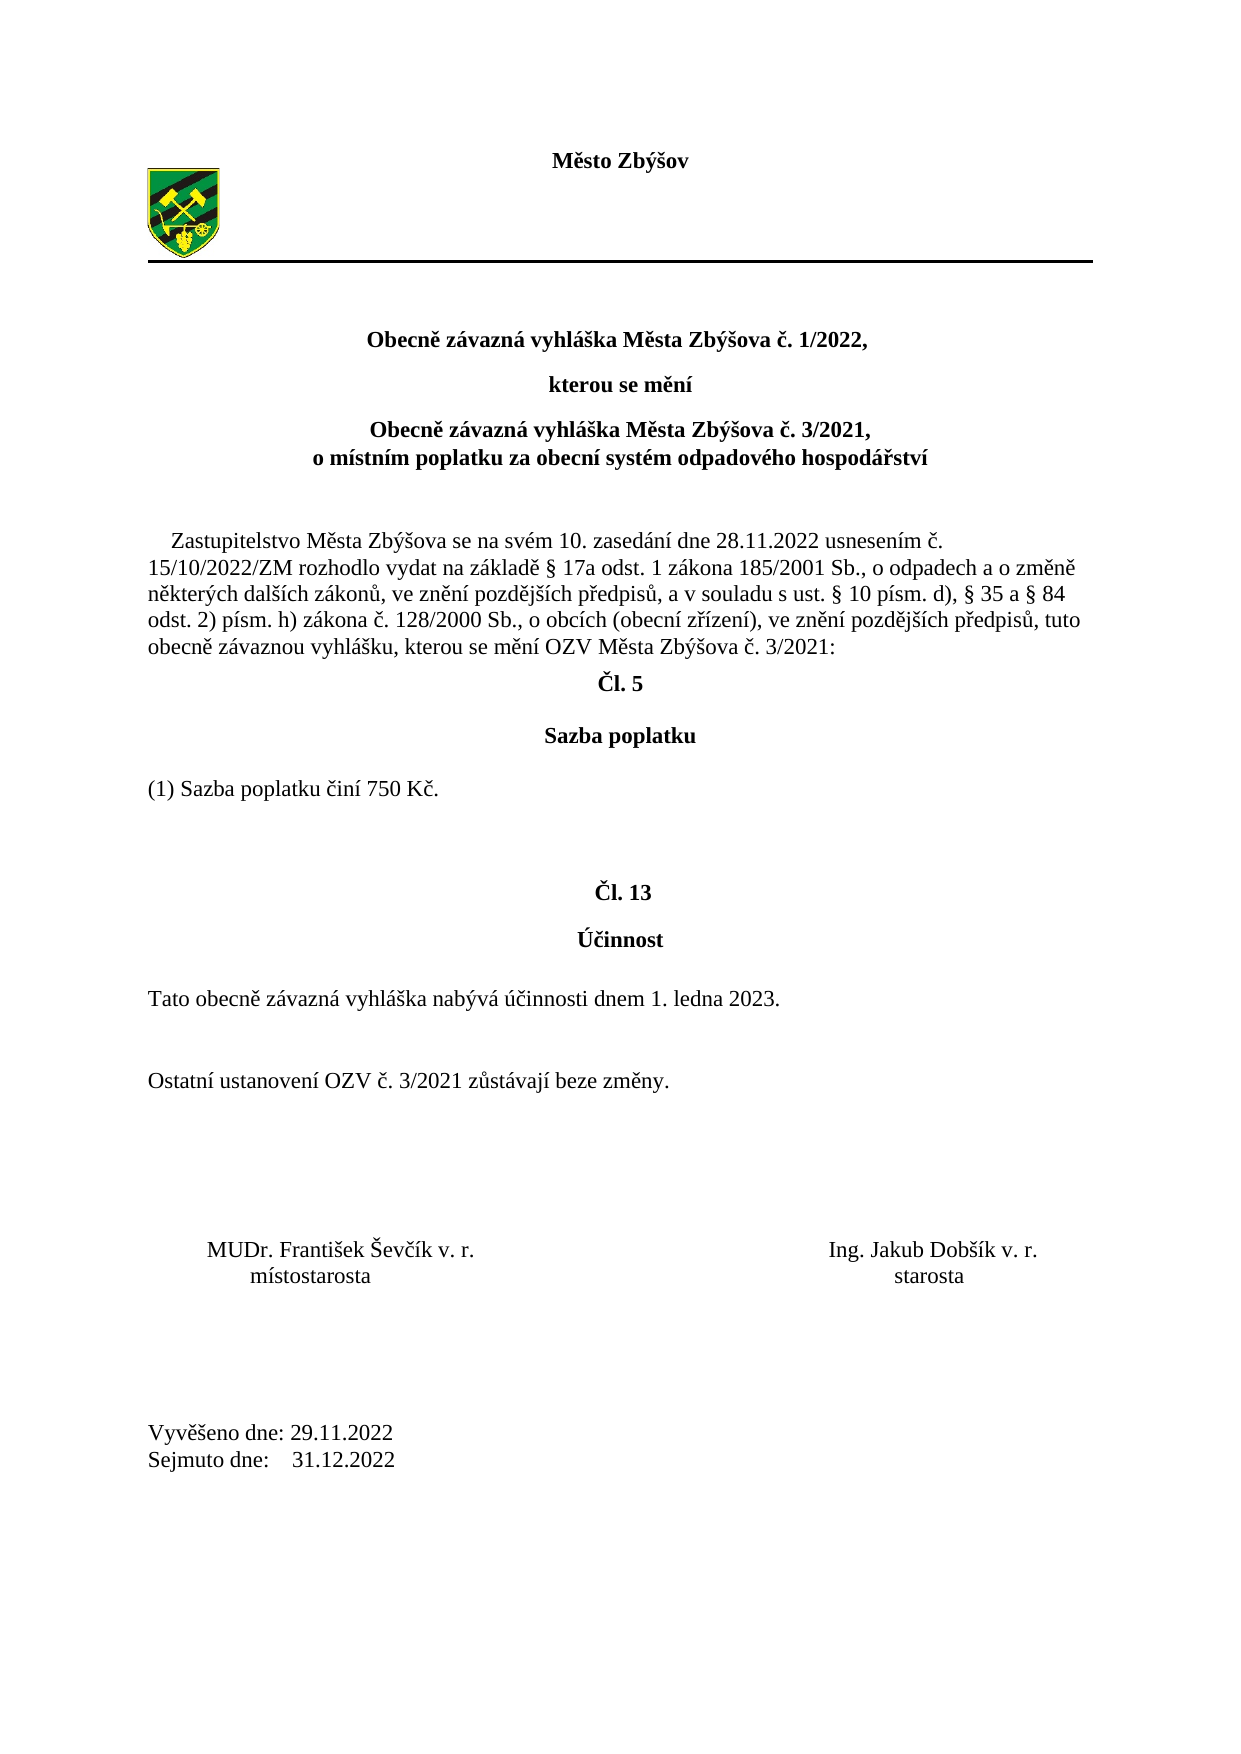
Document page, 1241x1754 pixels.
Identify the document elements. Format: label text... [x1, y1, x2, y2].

text místostarosta starosta [148, 1262, 1093, 1289]
text Čl. 13 [148, 879, 1093, 905]
text Vyvěšeno dne: 29.11.2022 [148, 1419, 1093, 1446]
text Zastupitelstvo Města Zbýšova se na svém 10. zasedání dne 28.11.2022 usnesením č. 15/10/2022/ZM rozhodlo vydat na základě § 17a odst. 1 zákona 185/2001 Sb., o odpadech a o změně některých dalších zákonů, ve znění pozdějších předpisů, a v souladu s ust. § 10 písm. d), § 35 a § 84 odst. 2) písm. h) zákona č. 128/2000 Sb., o obcích (obecní zřízení), ve znění pozdějších předpisů, tuto obecně závaznou vyhlášku, kterou se mění OZV Města Zbýšova č. 3/2021: [148, 527, 1093, 659]
text Účinnost [148, 926, 1093, 952]
text Ostatní ustanovení OZV č. 3/2021 zůstávají beze změny. [148, 1067, 1093, 1093]
text kterou se mění [148, 371, 1093, 398]
text Sazba poplatku [148, 722, 1093, 749]
text o místním poplatku za obecní systém odpadového hospodářství [148, 444, 1093, 471]
text Sejmuto dne: 31.12.2022 [148, 1446, 1093, 1472]
text MUDr. František Ševčík v. r. Ing. Jakub Dobšík v. r. [148, 1236, 1093, 1262]
text Město Zbýšov [148, 148, 1093, 260]
text Obecně závazná vyhláška Města Zbýšova č. 1/2022, [148, 326, 1093, 353]
text (1) Sazba poplatku činí 750 Kč. [148, 775, 1093, 801]
text Tato obecně závazná vyhláška nabývá účinnosti dnem 1. ledna 2023. [148, 985, 1093, 1011]
text Čl. 5 [148, 670, 1093, 696]
text Obecně závazná vyhláška Města Zbýšova č. 3/2021, [148, 416, 1093, 442]
